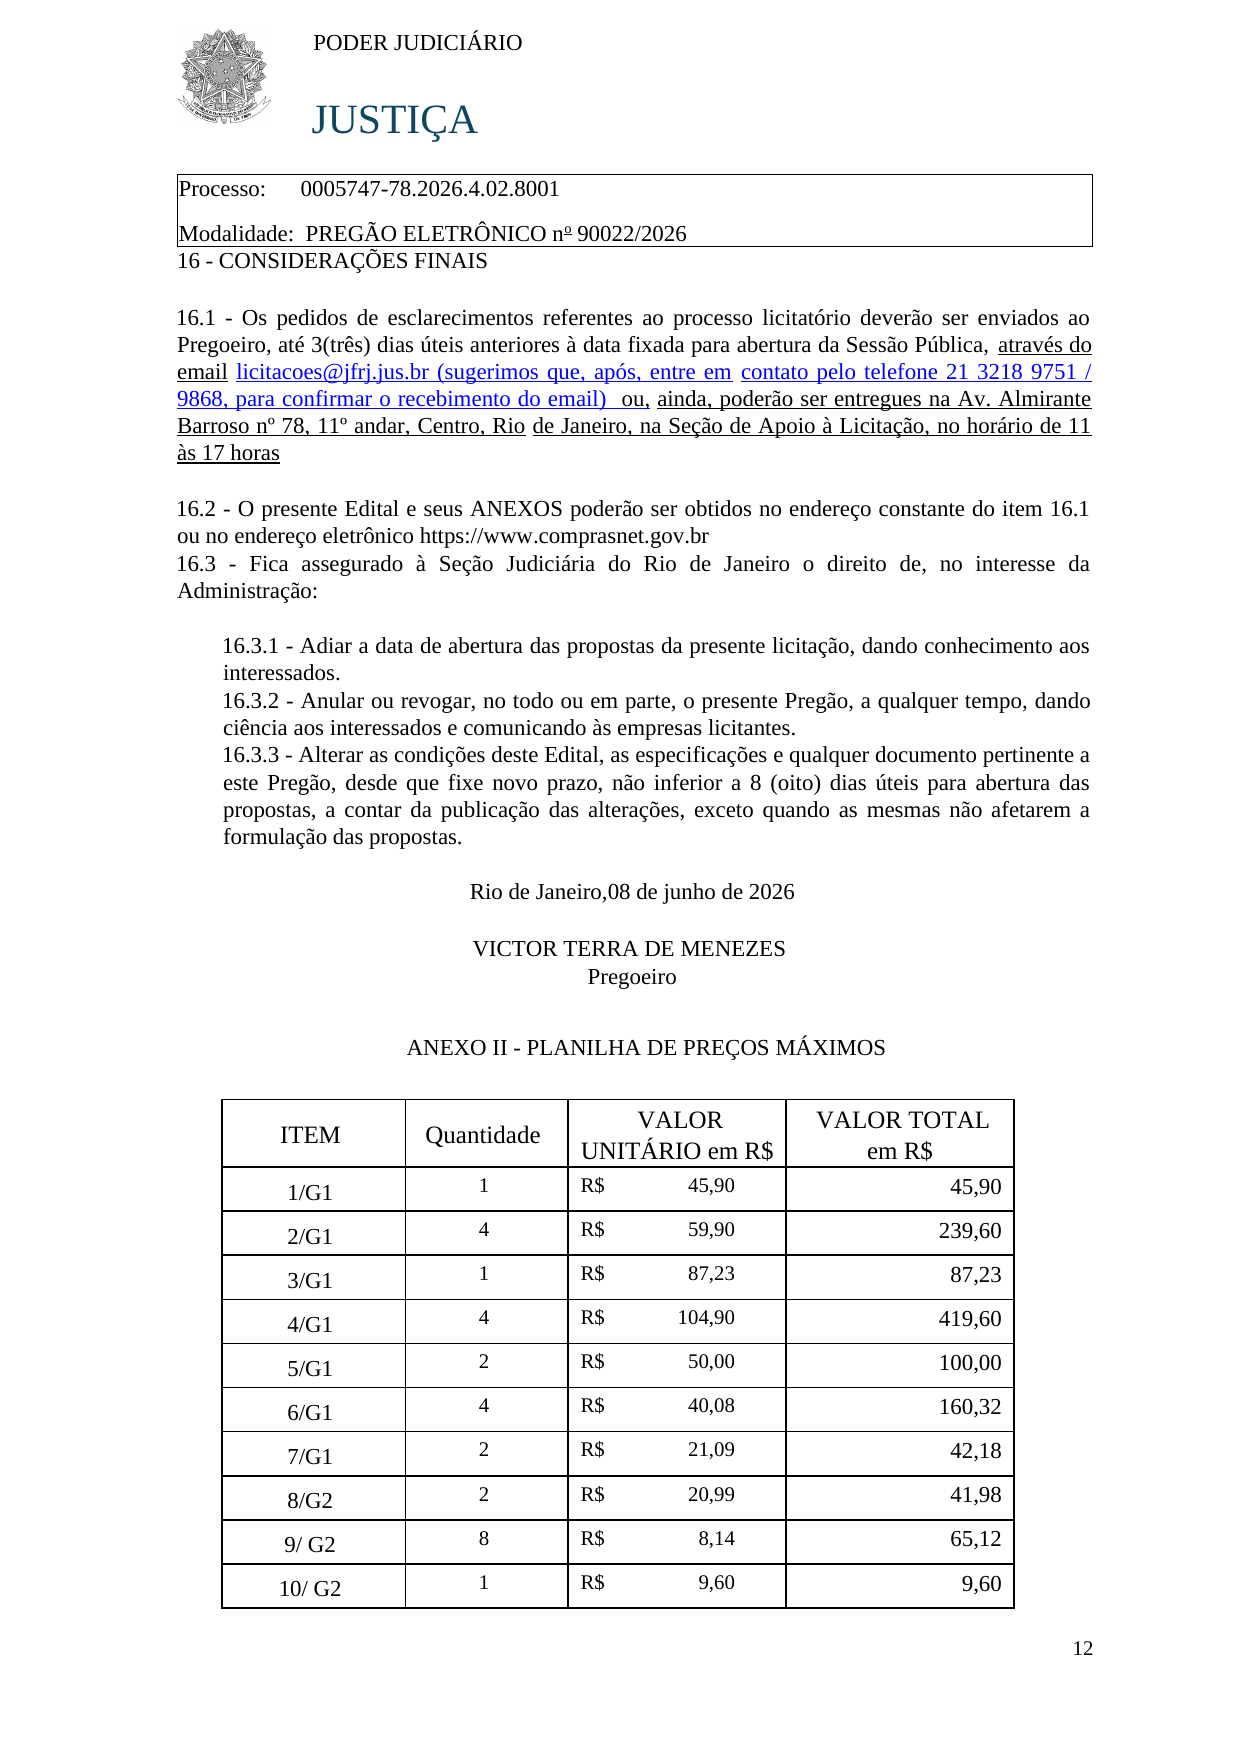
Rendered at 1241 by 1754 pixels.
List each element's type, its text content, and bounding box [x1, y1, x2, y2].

table_cell 42,18 [787, 1432, 1013, 1475]
table_cell R$ 9,60 [569, 1565, 785, 1607]
text VICTOR TERRA DE MENEZES [177, 935, 1092, 961]
table_cell 2 [406, 1432, 567, 1475]
table_cell 9/ G2 [223, 1521, 405, 1563]
text ANEXO II - PLANILHA DE PREÇOS MÁXIMOS [177, 1034, 892, 1060]
table_cell R$ 40,08 [569, 1388, 785, 1431]
table_cell 45,90 [787, 1168, 1013, 1210]
text 16.2 - O presente Edital e seus ANEXOS poderão ser obtidos no endereço constante do item 16.1 ou no endereço eletrônico https://www.comprasnet.gov.br [176, 495, 1092, 548]
table_header VALOR UNITÁRIO em R$ [569, 1100, 785, 1166]
table_cell 4 [406, 1212, 567, 1254]
table_cell 8/G2 [223, 1477, 405, 1519]
table_cell 3/G1 [223, 1256, 405, 1298]
table_header VALOR TOTAL em R$ [787, 1100, 1013, 1166]
table_cell R$ 59,90 [569, 1212, 785, 1254]
table_cell 5/G1 [223, 1344, 405, 1387]
table_cell 1/G1 [223, 1168, 405, 1210]
table_cell 160,32 [787, 1388, 1013, 1431]
table_cell 100,00 [787, 1344, 1013, 1387]
text Pregoeiro [177, 963, 1093, 990]
table_cell 9,60 [787, 1565, 1013, 1607]
table_cell 2/G1 [223, 1212, 405, 1254]
table_cell R$ 21,09 [569, 1432, 785, 1475]
table_cell 87,23 [787, 1256, 1013, 1298]
table_cell 65,12 [787, 1521, 1013, 1563]
table_cell 419,60 [787, 1300, 1013, 1343]
table_cell R$ 8,14 [569, 1521, 785, 1563]
text Rio de Janeiro,08 de junho de 2026 [177, 878, 1093, 905]
table_cell R$ 45,90 [569, 1168, 785, 1210]
table_cell 4/G1 [223, 1300, 405, 1343]
text 16.3.3 - Alterar as condições deste Edital, as especificações e qualquer documento pertinente a este Pregão, desde que fixe novo prazo, não inferior a 8 (oito) dias úteis para abertura das propostas, a contar da publicação das alterações, exceto quando as mesmas não afetarem a formulação das propostas. [222, 741, 1092, 849]
table_header Quantidade [406, 1100, 567, 1166]
table_cell 1 [406, 1565, 567, 1607]
table_cell 4 [406, 1300, 567, 1343]
text 16.3 - Fica assegurado à Seção Judiciária do Rio de Janeiro o direito de, no interesse da Administração: [176, 549, 1092, 603]
table_cell 10/ G2 [223, 1565, 405, 1607]
table_cell 7/G1 [223, 1432, 405, 1475]
table_cell 6/G1 [223, 1388, 405, 1431]
table_cell 8 [406, 1521, 567, 1563]
subtitle 16 - CONSIDERAÇÕES FINAIS [177, 247, 1093, 274]
table_cell 1 [406, 1168, 567, 1210]
table_header ITEM [223, 1100, 405, 1166]
table_cell 239,60 [787, 1212, 1013, 1254]
table_cell 4 [406, 1388, 567, 1431]
table_cell R$ 20,99 [569, 1477, 785, 1519]
table_cell 41,98 [787, 1477, 1013, 1519]
table_cell R$ 50,00 [569, 1344, 785, 1387]
text 16.3.2 - Anular ou revogar, no todo ou em parte, o presente Pregão, a qualquer tempo, dando ciência aos interessados e comunicando às empresas licitantes. [222, 687, 1092, 740]
table_cell R$ 87,23 [569, 1256, 785, 1298]
table_cell 1 [406, 1256, 567, 1298]
text 16.1 - Os pedidos de esclarecimentos referentes ao processo licitatório deverão ser enviados ao Pregoeiro, até 3(três) dias úteis anteriores à data fixada para abertura da Sessão Pública, através do email licitacoes@jfrj.jus.br (sugerimos que, após, entre em contato pelo telefone 21 3218 9751 / 9868, para confirmar o recebimento do email) ou, ainda, poderão ser entregues na Av. Almirante Barroso nº 78, 11º andar, Centro, Rio de Janeiro, na Seção de Apoio à Licitação, no horário de 11 às 17 horas [176, 304, 1092, 466]
table_cell R$ 104,90 [569, 1300, 785, 1343]
table_cell 2 [406, 1477, 567, 1519]
text 16.3.1 - Adiar a data de abertura das propostas da presente licitação, dando conhecimento aos interessados. [222, 632, 1092, 686]
table_cell 2 [406, 1344, 567, 1387]
